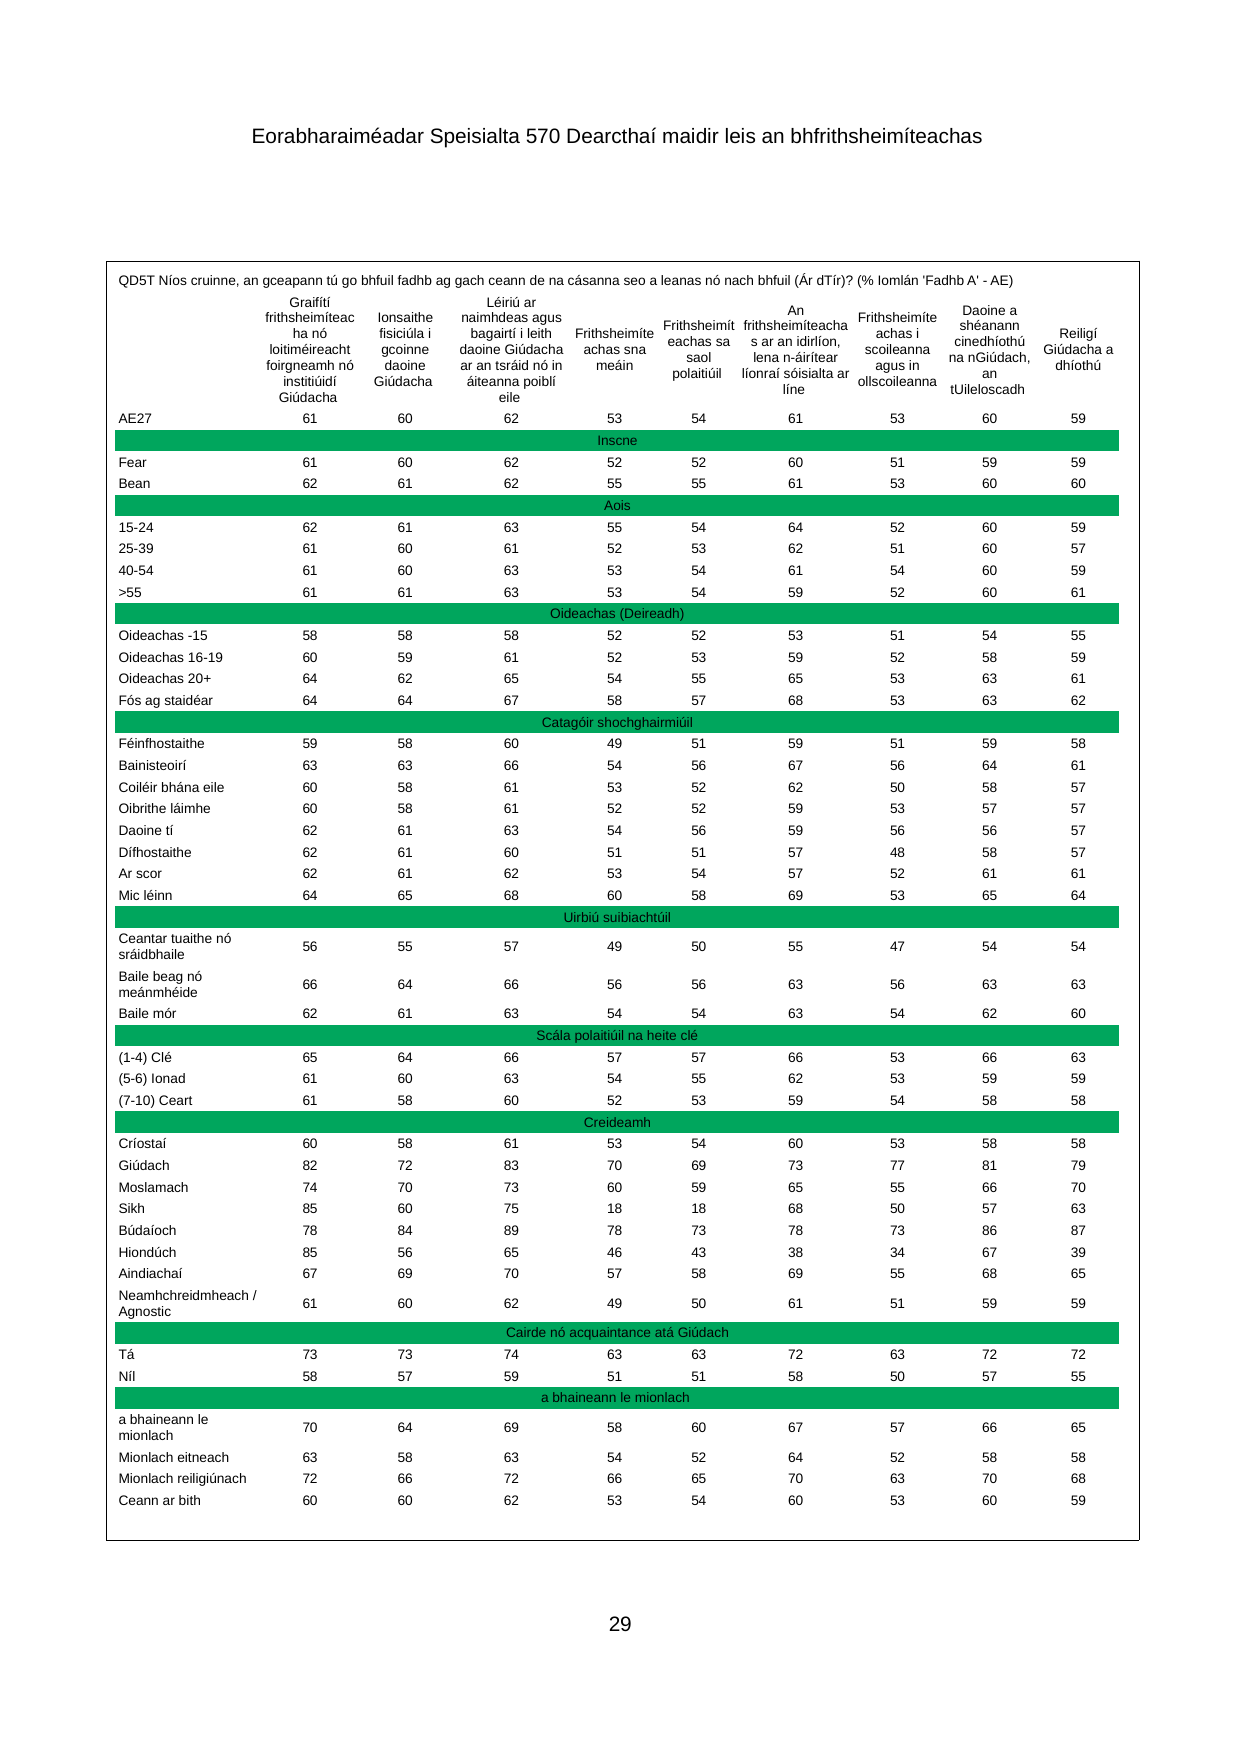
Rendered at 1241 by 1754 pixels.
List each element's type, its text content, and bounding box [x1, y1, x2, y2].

table_cell 48 [853, 841, 942, 863]
table_cell 61 [358, 863, 453, 884]
table_cell 57 [738, 863, 853, 884]
table_cell 63 [453, 1446, 570, 1468]
table_cell 67 [453, 690, 570, 711]
table_cell 57 [659, 1046, 738, 1068]
table_cell 58 [358, 733, 453, 754]
table_cell 60 [358, 1490, 453, 1511]
table_cell 57 [1037, 820, 1119, 841]
table_cell 54 [659, 581, 738, 603]
table_cell 58 [358, 776, 453, 798]
table_cell 54 [570, 1446, 659, 1468]
table_cell 66 [942, 1409, 1037, 1446]
table_cell 60 [738, 1490, 853, 1511]
table_cell 46 [570, 1241, 659, 1263]
table_cell Scála polaitiúil na heite clé [115, 1025, 1119, 1046]
table_cell 61 [262, 1285, 357, 1322]
table_cell 58 [358, 1090, 453, 1111]
table_cell 53 [853, 1046, 942, 1068]
table_cell 60 [358, 538, 453, 559]
table_cell AE27 [115, 408, 262, 429]
table_cell 63 [1037, 1198, 1119, 1219]
table_cell 61 [1037, 668, 1119, 689]
table_cell 57 [453, 928, 570, 965]
table_cell 54 [1037, 928, 1119, 965]
table_cell 61 [1037, 755, 1119, 776]
table_cell 89 [453, 1220, 570, 1241]
table_cell 61 [358, 581, 453, 603]
table_cell Tá [115, 1344, 262, 1365]
table_cell Hiondúch [115, 1241, 262, 1263]
table_cell 65 [453, 1241, 570, 1263]
table_cell 62 [453, 408, 570, 429]
table_cell 70 [262, 1409, 357, 1446]
table_cell 58 [358, 798, 453, 819]
table_cell 54 [570, 1003, 659, 1024]
table_cell 66 [570, 1468, 659, 1489]
table_cell Fear [115, 451, 262, 473]
table_cell 60 [262, 1490, 357, 1511]
table_cell >55 [115, 581, 262, 603]
table_cell Ar scor [115, 863, 262, 884]
table_cell 54 [659, 1003, 738, 1024]
table_cell 72 [358, 1155, 453, 1176]
table_cell 53 [570, 863, 659, 884]
table_cell 55 [853, 1263, 942, 1284]
table_cell 54 [853, 1090, 942, 1111]
table_cell 60 [1037, 1003, 1119, 1024]
table_cell 62 [262, 516, 357, 538]
table_cell 59 [942, 451, 1037, 473]
table_cell (7-10) Ceart [115, 1090, 262, 1111]
table_cell 53 [570, 1490, 659, 1511]
table_cell 64 [262, 885, 357, 906]
table_cell 52 [853, 863, 942, 884]
table_cell 58 [942, 1133, 1037, 1154]
table_cell 65 [453, 668, 570, 689]
table_cell 73 [853, 1220, 942, 1241]
table_cell 62 [453, 863, 570, 884]
table_cell 52 [853, 1446, 942, 1468]
table_cell 57 [942, 1198, 1037, 1219]
table_cell 78 [262, 1220, 357, 1241]
table_cell 61 [358, 1003, 453, 1024]
table_cell 54 [942, 625, 1037, 646]
table_cell 73 [358, 1344, 453, 1365]
table_cell Coiléir bhána eile [115, 776, 262, 798]
table_cell 39 [1037, 1241, 1119, 1263]
table_cell 51 [853, 733, 942, 754]
table_cell 63 [1037, 965, 1119, 1003]
table_cell 86 [942, 1220, 1037, 1241]
table_cell 61 [738, 408, 853, 429]
table_cell 56 [659, 820, 738, 841]
table_cell 66 [453, 1046, 570, 1068]
table_cell 66 [738, 1046, 853, 1068]
table_cell Daoine tí [115, 820, 262, 841]
table_cell 62 [942, 1003, 1037, 1024]
table_cell 53 [853, 1133, 942, 1154]
table_cell 59 [738, 1090, 853, 1111]
table_cell 53 [853, 1490, 942, 1511]
table_cell 49 [570, 733, 659, 754]
table_cell 65 [738, 668, 853, 689]
table_cell 63 [853, 1344, 942, 1365]
table_cell 61 [1037, 863, 1119, 884]
table_cell 58 [262, 625, 357, 646]
table_cell Léiriú ar naimhdeas agus bagairtí i leith daoine Giúdacha ar an tsráid nó in áiteanna poiblí eile [453, 291, 570, 408]
table_cell 56 [659, 965, 738, 1003]
table_cell 57 [738, 841, 853, 863]
table_cell 61 [738, 560, 853, 581]
table_cell 50 [853, 1198, 942, 1219]
table_cell 63 [738, 1003, 853, 1024]
table_cell 63 [942, 690, 1037, 711]
table_cell 63 [453, 516, 570, 538]
table_cell Reiligí Giúdacha a dhíothú [1037, 291, 1119, 408]
table_cell 72 [738, 1344, 853, 1365]
table_cell Frithsheimíteachas sa saol polaitiúil [659, 291, 738, 408]
table_cell 62 [1037, 690, 1119, 711]
table_cell 52 [659, 451, 738, 473]
table_cell 61 [453, 798, 570, 819]
table_cell Ceantar tuaithe nó sráidbhaile [115, 928, 262, 965]
table_cell 59 [453, 1365, 570, 1387]
table_cell 52 [659, 776, 738, 798]
table_cell 57 [942, 1365, 1037, 1387]
table_cell 74 [262, 1176, 357, 1198]
table_cell 61 [358, 820, 453, 841]
table_cell 60 [942, 473, 1037, 494]
table_cell 70 [738, 1468, 853, 1489]
table_cell 63 [453, 560, 570, 581]
table_cell 54 [942, 928, 1037, 965]
table_cell 59 [738, 646, 853, 668]
table_cell 61 [262, 1068, 357, 1089]
table_cell 62 [262, 841, 357, 863]
table_cell 58 [942, 1090, 1037, 1111]
table_cell Aois [115, 495, 1119, 516]
table_cell 63 [570, 1344, 659, 1365]
table_cell 53 [853, 408, 942, 429]
table_cell 73 [659, 1220, 738, 1241]
table_cell 67 [738, 755, 853, 776]
table_cell 58 [1037, 1133, 1119, 1154]
table_cell 53 [659, 646, 738, 668]
table_cell 55 [1037, 625, 1119, 646]
table_cell 77 [853, 1155, 942, 1176]
table_cell 60 [358, 1068, 453, 1089]
table_cell 61 [1037, 581, 1119, 603]
table_cell 58 [570, 1409, 659, 1446]
table_cell 51 [853, 625, 942, 646]
table_cell 73 [453, 1176, 570, 1198]
table_cell 59 [738, 733, 853, 754]
table_cell 38 [738, 1241, 853, 1263]
table_cell 55 [659, 1068, 738, 1089]
table_cell 58 [262, 1365, 357, 1387]
table_cell Fós ag staidéar [115, 690, 262, 711]
table_cell 57 [853, 1409, 942, 1446]
table_cell 66 [453, 965, 570, 1003]
table_cell 54 [853, 1003, 942, 1024]
table_cell 50 [659, 928, 738, 965]
table_cell 18 [659, 1198, 738, 1219]
table_cell 56 [262, 928, 357, 965]
table_cell 61 [262, 538, 357, 559]
table_cell 65 [1037, 1409, 1119, 1446]
table_cell 63 [453, 581, 570, 603]
table_cell 60 [942, 516, 1037, 538]
table_cell 59 [738, 581, 853, 603]
table_cell 56 [358, 1241, 453, 1263]
table_cell 59 [942, 1285, 1037, 1322]
table_cell Giúdach [115, 1155, 262, 1176]
table_cell 57 [659, 690, 738, 711]
table_cell 85 [262, 1198, 357, 1219]
table_cell 54 [659, 863, 738, 884]
table_cell 59 [942, 733, 1037, 754]
table_cell 59 [1037, 1490, 1119, 1511]
table_cell 58 [942, 841, 1037, 863]
table_cell 65 [942, 885, 1037, 906]
table_cell 64 [358, 1409, 453, 1446]
table_cell 51 [570, 841, 659, 863]
table_cell Daoine a shéanann cinedhíothú na nGiúdach, an tUileloscadh [942, 291, 1037, 408]
table_cell 61 [358, 473, 453, 494]
table_cell 69 [738, 885, 853, 906]
table_cell 78 [570, 1220, 659, 1241]
table_cell 61 [358, 841, 453, 863]
table_cell 60 [942, 1490, 1037, 1511]
table_cell 52 [570, 625, 659, 646]
table_cell 59 [1037, 1068, 1119, 1089]
table_cell 63 [1037, 1046, 1119, 1068]
table_cell 84 [358, 1220, 453, 1241]
table_cell 40-54 [115, 560, 262, 581]
table_cell 57 [1037, 538, 1119, 559]
table_cell 52 [570, 451, 659, 473]
table_cell Graifítí frithsheimíteacha nó loitiméireacht foirgneamh nó institiúidí Giúdacha [262, 291, 357, 408]
table_cell 73 [262, 1344, 357, 1365]
table_cell 58 [942, 646, 1037, 668]
table_cell Oideachas 20+ [115, 668, 262, 689]
table_cell 60 [942, 408, 1037, 429]
table_cell Ionsaithe fisiciúla i gcoinne daoine Giúdacha [358, 291, 453, 408]
table_cell 58 [942, 776, 1037, 798]
table_cell 62 [738, 1068, 853, 1089]
table_cell 67 [738, 1409, 853, 1446]
table_cell 56 [942, 820, 1037, 841]
table_cell 58 [1037, 1446, 1119, 1468]
table_cell 63 [453, 1068, 570, 1089]
table_cell 63 [659, 1344, 738, 1365]
table_cell 67 [942, 1241, 1037, 1263]
table_cell 57 [358, 1365, 453, 1387]
table_cell 63 [453, 1003, 570, 1024]
table_cell 64 [358, 690, 453, 711]
table_cell 59 [1037, 516, 1119, 538]
table_cell 15-24 [115, 516, 262, 538]
table_header QD5T Níos cruinne, an gceapann tú go bhfuil fadhb ag gach ceann de na cásanna seo a leanas nó nach bhfuil (Ár dTír)? (% Iomlán 'Fadhb A' - AE) [115, 270, 1119, 291]
table_cell 59 [1037, 451, 1119, 473]
table_cell [115, 291, 262, 408]
table_cell 66 [262, 965, 357, 1003]
table_cell 57 [570, 1263, 659, 1284]
table_cell 60 [942, 538, 1037, 559]
table_cell Bainisteoirí [115, 755, 262, 776]
table_cell 81 [942, 1155, 1037, 1176]
table_cell 51 [659, 841, 738, 863]
table_cell 56 [570, 965, 659, 1003]
table_cell 52 [570, 538, 659, 559]
table_cell Baile mór [115, 1003, 262, 1024]
table_cell 53 [570, 1133, 659, 1154]
table_cell 51 [853, 538, 942, 559]
table_cell 72 [942, 1344, 1037, 1365]
table_cell 68 [942, 1263, 1037, 1284]
table_cell 52 [570, 646, 659, 668]
table_cell 59 [738, 798, 853, 819]
table_cell 61 [453, 776, 570, 798]
table_cell 52 [659, 798, 738, 819]
table_cell 25-39 [115, 538, 262, 559]
table_cell Oideachas (Deireadh) [115, 603, 1119, 624]
table_cell 75 [453, 1198, 570, 1219]
table_cell 53 [853, 798, 942, 819]
table_cell 59 [1037, 408, 1119, 429]
table_cell 79 [1037, 1155, 1119, 1176]
table_cell 60 [453, 841, 570, 863]
table_cell 62 [453, 473, 570, 494]
table_cell Neamhchreidmheach / Agnostic [115, 1285, 262, 1322]
table_cell Mic léinn [115, 885, 262, 906]
table_cell 63 [358, 755, 453, 776]
table_cell 34 [853, 1241, 942, 1263]
table_cell 64 [262, 690, 357, 711]
table_cell 66 [358, 1468, 453, 1489]
table_cell 58 [358, 1133, 453, 1154]
table_cell 69 [738, 1263, 853, 1284]
table_cell 54 [659, 516, 738, 538]
table_cell 60 [659, 1409, 738, 1446]
table_cell 53 [570, 776, 659, 798]
table_cell Mionlach reiligiúnach [115, 1468, 262, 1489]
table_cell 59 [1037, 560, 1119, 581]
table_cell 64 [262, 668, 357, 689]
table_cell An frithsheimíteachas ar an idirlíon, lena n-áirítear líonraí sóisialta ar líne [738, 291, 853, 408]
table_cell Níl [115, 1365, 262, 1387]
table_cell 61 [453, 1133, 570, 1154]
table_cell 57 [1037, 841, 1119, 863]
table_cell 55 [570, 516, 659, 538]
table_cell 60 [358, 1285, 453, 1322]
table_cell 60 [262, 1133, 357, 1154]
table_cell 60 [1037, 473, 1119, 494]
table_cell 64 [1037, 885, 1119, 906]
table_cell 55 [1037, 1365, 1119, 1387]
table_cell 58 [1037, 733, 1119, 754]
table_cell 69 [358, 1263, 453, 1284]
table_cell 70 [358, 1176, 453, 1198]
table_cell 53 [853, 473, 942, 494]
table_cell 43 [659, 1241, 738, 1263]
table_cell 59 [1037, 1285, 1119, 1322]
table_cell 54 [570, 820, 659, 841]
table_cell 60 [942, 560, 1037, 581]
table_cell 60 [262, 798, 357, 819]
table_cell 61 [942, 863, 1037, 884]
table_cell 66 [942, 1046, 1037, 1068]
table_cell 54 [659, 560, 738, 581]
table_cell 52 [570, 1090, 659, 1111]
table_cell 60 [358, 451, 453, 473]
table_cell 60 [262, 646, 357, 668]
table_cell Oideachas -15 [115, 625, 262, 646]
table_cell 65 [659, 1468, 738, 1489]
table_cell 68 [738, 1198, 853, 1219]
table_cell 52 [853, 581, 942, 603]
table_cell 63 [942, 965, 1037, 1003]
table_cell Frithsheimíteachas sna meáin [570, 291, 659, 408]
table_cell 60 [738, 451, 853, 473]
table_cell 57 [1037, 798, 1119, 819]
table_cell 58 [659, 1263, 738, 1284]
table_cell Sikh [115, 1198, 262, 1219]
table_cell 56 [853, 965, 942, 1003]
table_cell 66 [942, 1176, 1037, 1198]
table_cell Mionlach eitneach [115, 1446, 262, 1468]
table_cell 52 [659, 1446, 738, 1468]
table_cell 64 [358, 1046, 453, 1068]
table_cell 85 [262, 1241, 357, 1263]
table_cell 53 [738, 625, 853, 646]
table_cell Creideamh [115, 1111, 1119, 1133]
table_cell 56 [853, 755, 942, 776]
table_cell 62 [358, 668, 453, 689]
table_cell 62 [262, 473, 357, 494]
table_cell 56 [853, 820, 942, 841]
table_cell 52 [853, 646, 942, 668]
table_cell 61 [453, 646, 570, 668]
table_cell 63 [853, 1468, 942, 1489]
table_cell 58 [358, 1446, 453, 1468]
table_cell 63 [738, 965, 853, 1003]
table_cell 65 [1037, 1263, 1119, 1284]
table_cell 55 [570, 473, 659, 494]
table_cell 64 [738, 1446, 853, 1468]
table_cell a bhaineann le mionlach [115, 1387, 1119, 1409]
table_cell 58 [570, 690, 659, 711]
table_cell 64 [358, 965, 453, 1003]
table_cell 60 [570, 885, 659, 906]
table_cell 61 [358, 516, 453, 538]
table_cell 68 [1037, 1468, 1119, 1489]
table_cell 58 [358, 625, 453, 646]
table_cell 64 [738, 516, 853, 538]
table_cell Baile beag nó meánmhéide [115, 965, 262, 1003]
table_cell 52 [659, 625, 738, 646]
table_cell 60 [453, 1090, 570, 1111]
table_cell 61 [262, 581, 357, 603]
table_cell 66 [453, 755, 570, 776]
table_cell 57 [570, 1046, 659, 1068]
table_cell a bhaineann le mionlach [115, 1409, 262, 1446]
table_cell 72 [453, 1468, 570, 1489]
table_cell 56 [659, 755, 738, 776]
table_cell 70 [1037, 1176, 1119, 1198]
table_cell 60 [453, 733, 570, 754]
table_cell 53 [570, 581, 659, 603]
table_cell 82 [262, 1155, 357, 1176]
table_cell 62 [453, 1490, 570, 1511]
table_cell Oibrithe láimhe [115, 798, 262, 819]
table_cell 49 [570, 928, 659, 965]
table_cell 58 [1037, 1090, 1119, 1111]
table_cell 54 [853, 560, 942, 581]
table_cell 62 [262, 863, 357, 884]
table_cell 50 [853, 1365, 942, 1387]
table_cell 60 [570, 1176, 659, 1198]
table_cell 62 [738, 776, 853, 798]
table_cell 60 [358, 560, 453, 581]
table_cell Bean [115, 473, 262, 494]
table_cell 55 [738, 928, 853, 965]
table_cell 47 [853, 928, 942, 965]
table_cell (5-6) Ionad [115, 1068, 262, 1089]
table_cell 53 [853, 668, 942, 689]
table_cell 62 [738, 538, 853, 559]
table_cell 60 [358, 408, 453, 429]
table_cell Frithsheimíteachas i scoileanna agus in ollscoileanna [853, 291, 942, 408]
table_cell Catagóir shochghairmiúil [115, 711, 1119, 733]
table_cell 58 [942, 1446, 1037, 1468]
table_cell 59 [942, 1068, 1037, 1089]
table_cell 68 [453, 885, 570, 906]
table_cell 50 [853, 776, 942, 798]
table_cell 53 [853, 690, 942, 711]
table_cell 60 [942, 581, 1037, 603]
table_cell 61 [262, 1090, 357, 1111]
table_cell 53 [570, 560, 659, 581]
table_cell 53 [853, 1068, 942, 1089]
table_cell 61 [453, 538, 570, 559]
table_cell 59 [738, 820, 853, 841]
table_cell 70 [453, 1263, 570, 1284]
table_cell 61 [262, 408, 357, 429]
table_cell 65 [738, 1176, 853, 1198]
table_cell 73 [738, 1155, 853, 1176]
table_cell 55 [358, 928, 453, 965]
table_cell Cairde nó acquaintance atá Giúdach [115, 1322, 1119, 1344]
table_cell 51 [659, 733, 738, 754]
table_cell 54 [659, 1133, 738, 1154]
table_cell 57 [942, 798, 1037, 819]
table_cell 53 [570, 408, 659, 429]
table_cell Aindiachaí [115, 1263, 262, 1284]
table_cell 55 [659, 473, 738, 494]
table_cell 51 [570, 1365, 659, 1387]
table_cell 64 [942, 755, 1037, 776]
table_cell 74 [453, 1344, 570, 1365]
table_cell 61 [262, 451, 357, 473]
table_cell 62 [453, 1285, 570, 1322]
table_cell 58 [738, 1365, 853, 1387]
table_cell 59 [262, 733, 357, 754]
table_cell 65 [262, 1046, 357, 1068]
table_cell 63 [453, 820, 570, 841]
table_cell Inscne [115, 430, 1119, 451]
table_cell 78 [738, 1220, 853, 1241]
table_cell 60 [738, 1133, 853, 1154]
table_cell 54 [570, 755, 659, 776]
table_cell 67 [262, 1263, 357, 1284]
table_cell 50 [659, 1285, 738, 1322]
table_cell 62 [262, 1003, 357, 1024]
table_cell 51 [853, 1285, 942, 1322]
table_cell 59 [1037, 646, 1119, 668]
table_cell 63 [262, 755, 357, 776]
table_cell 68 [738, 690, 853, 711]
table_cell 72 [262, 1468, 357, 1489]
table_cell Búdaíoch [115, 1220, 262, 1241]
table_cell Críostaí [115, 1133, 262, 1154]
table_cell 18 [570, 1198, 659, 1219]
table_cell 58 [453, 625, 570, 646]
table_cell 62 [453, 451, 570, 473]
table_cell 63 [942, 668, 1037, 689]
table_cell 51 [659, 1365, 738, 1387]
table_cell Oideachas 16-19 [115, 646, 262, 668]
table_cell 52 [853, 516, 942, 538]
table_cell 60 [358, 1198, 453, 1219]
table_cell 70 [570, 1155, 659, 1176]
table_cell 61 [262, 560, 357, 581]
table_cell 53 [659, 538, 738, 559]
table_cell 54 [570, 668, 659, 689]
table_cell 58 [659, 885, 738, 906]
table_cell 62 [262, 820, 357, 841]
table_cell 87 [1037, 1220, 1119, 1241]
table_cell Féinfhostaithe [115, 733, 262, 754]
table_cell (1-4) Clé [115, 1046, 262, 1068]
table_cell 49 [570, 1285, 659, 1322]
table_cell 53 [853, 885, 942, 906]
table_cell 63 [262, 1446, 357, 1468]
table_cell 60 [262, 776, 357, 798]
table_cell Moslamach [115, 1176, 262, 1198]
table_cell 59 [659, 1176, 738, 1198]
table_cell 51 [853, 451, 942, 473]
table_cell 54 [659, 1490, 738, 1511]
table_cell 59 [358, 646, 453, 668]
table_cell 72 [1037, 1344, 1119, 1365]
table_cell 61 [738, 473, 853, 494]
table_cell 53 [659, 1090, 738, 1111]
table_cell 55 [659, 668, 738, 689]
table_cell 61 [738, 1285, 853, 1322]
table_cell 69 [453, 1409, 570, 1446]
table_cell 57 [1037, 776, 1119, 798]
table_cell Ceann ar bith [115, 1490, 262, 1511]
table_cell 70 [942, 1468, 1037, 1489]
table_cell 54 [659, 408, 738, 429]
table_cell 65 [358, 885, 453, 906]
table_cell 54 [570, 1068, 659, 1089]
table_cell 83 [453, 1155, 570, 1176]
table_cell 69 [659, 1155, 738, 1176]
table_cell Dífhostaithe [115, 841, 262, 863]
table_cell Uirbiú suibiachtúil [115, 906, 1119, 928]
table_cell 52 [570, 798, 659, 819]
table_cell 55 [853, 1176, 942, 1198]
